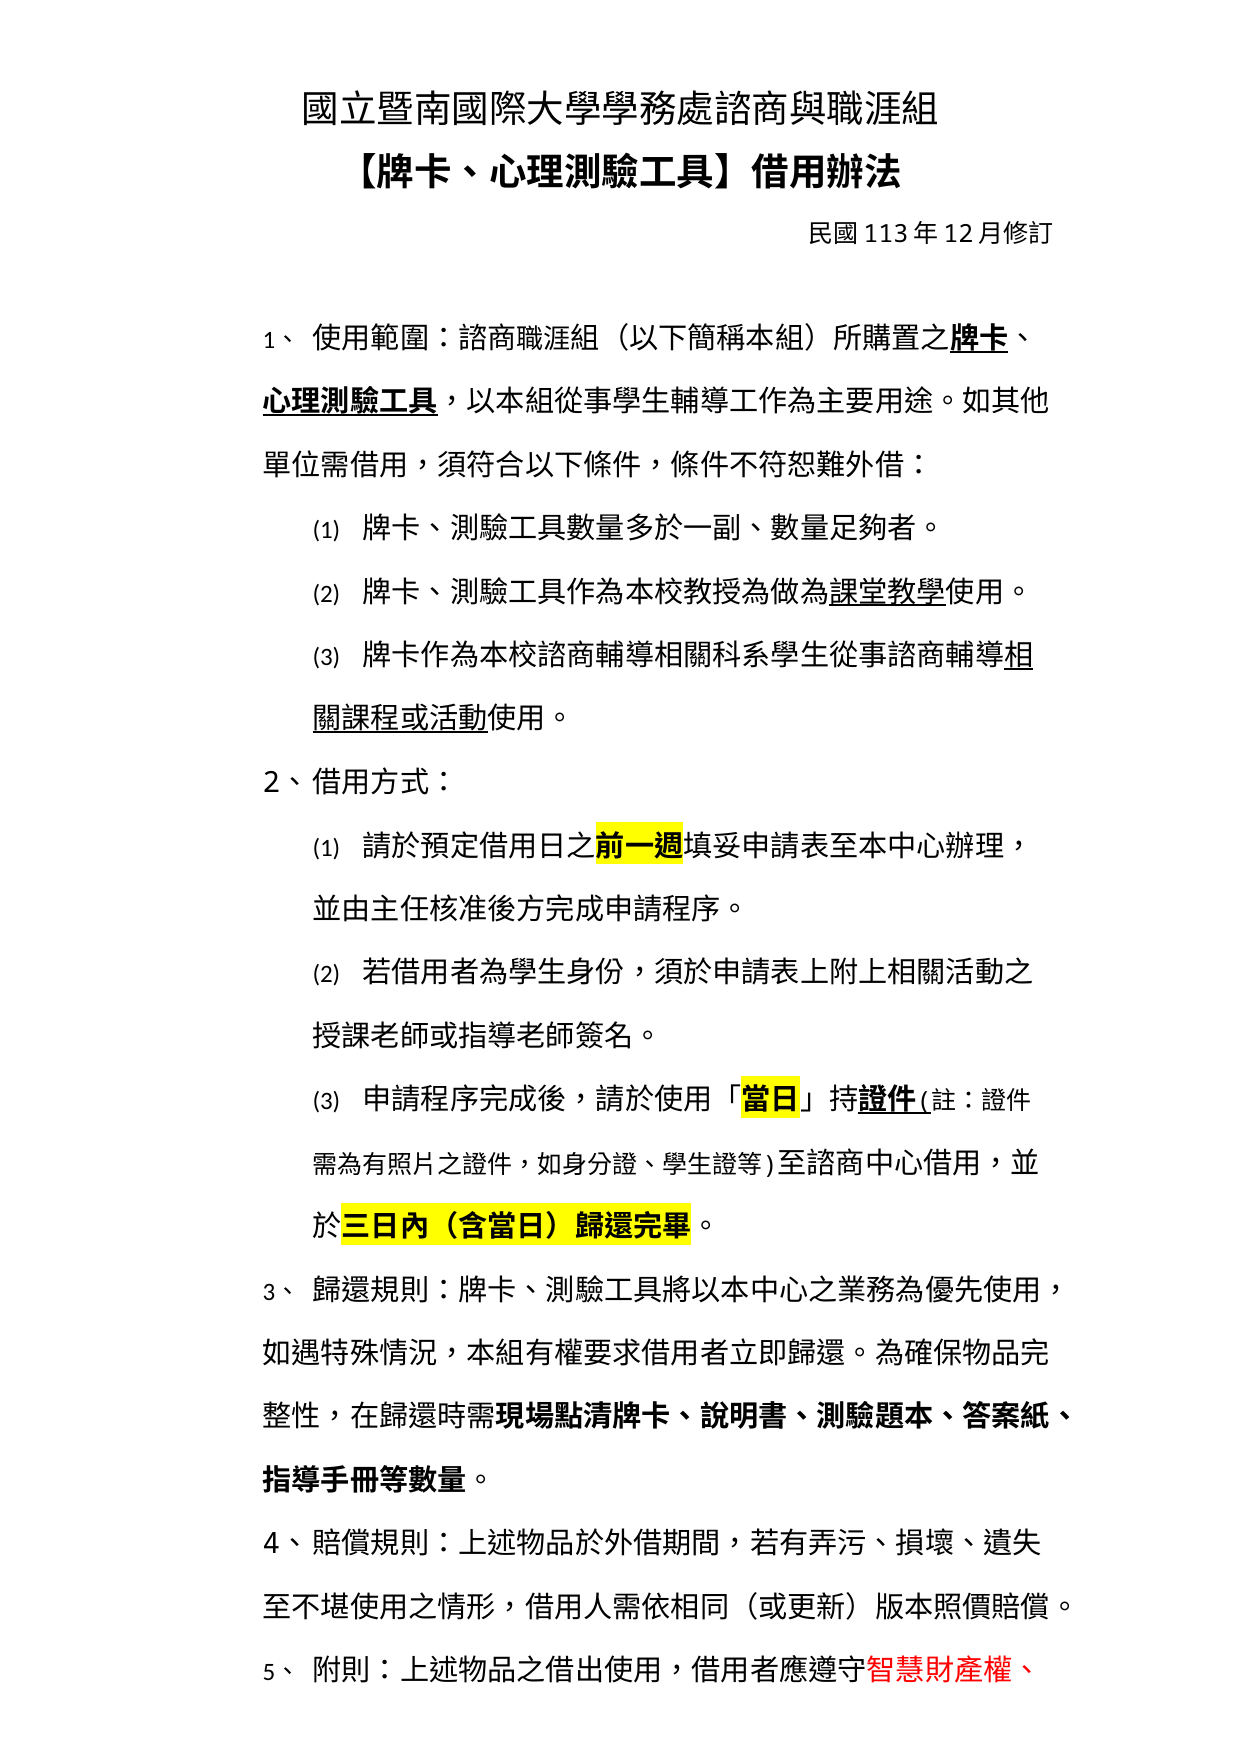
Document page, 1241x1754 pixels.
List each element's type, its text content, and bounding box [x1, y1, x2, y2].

list 牌卡、測驗工具作為本校教授為做為課堂教學使用。 [312, 568, 1053, 611]
list 使用範圍：諮商職涯組（以下簡稱本組）所購置之牌卡、心理測驗工具，以本組從事學生輔導工作為主要用途。如其他單位需借用，須符合以下條件，條件不符恕難外借： [262, 314, 1053, 484]
list 借用方式： [262, 758, 1053, 801]
list 歸還規則：牌卡、測驗工具將以本中心之業務為優先使用，如遇特殊情況，本組有權要求借用者立即歸還。為確保物品完整性，在歸還時需現場點清牌卡、說明書、測驗題本、答案紙、指導手冊等數量。 [262, 1266, 1053, 1499]
list 賠償規則：上述物品於外借期間，若有弄污、損壞、遺失至不堪使用之情形，借用人需依相同（或更新）版本照價賠償。 [262, 1520, 1053, 1626]
list 牌卡、測驗工具數量多於一副、數量足夠者。 [312, 505, 1053, 547]
list 申請程序完成後，請於使用「當日」持證件(註：證件需為有照片之證件，如身分證、學生證等)至諮商中心借用，並於三日內（含當日）歸還完畢。 [312, 1076, 1053, 1245]
list 請於預定借用日之前一週填妥申請表至本中心辦理，並由主任核准後方完成申請程序。 [312, 822, 1053, 928]
list 牌卡作為本校諮商輔導相關科系學生從事諮商輔導相關課程或活動使用。 [312, 632, 1053, 737]
list 附則：上述物品之借出使用，借用者應遵守智慧財產權、 [262, 1647, 1053, 1689]
text 國立暨南國際大學學務處諮商與職涯組 [187, 64, 1053, 127]
text 【牌卡、心理測驗工具】借用辦法 [187, 127, 1053, 189]
list 若借用者為學生身份，須於申請表上附上相關活動之授課老師或指導老師簽名。 [312, 949, 1053, 1055]
text 民國113年12月修訂 [187, 189, 1053, 252]
